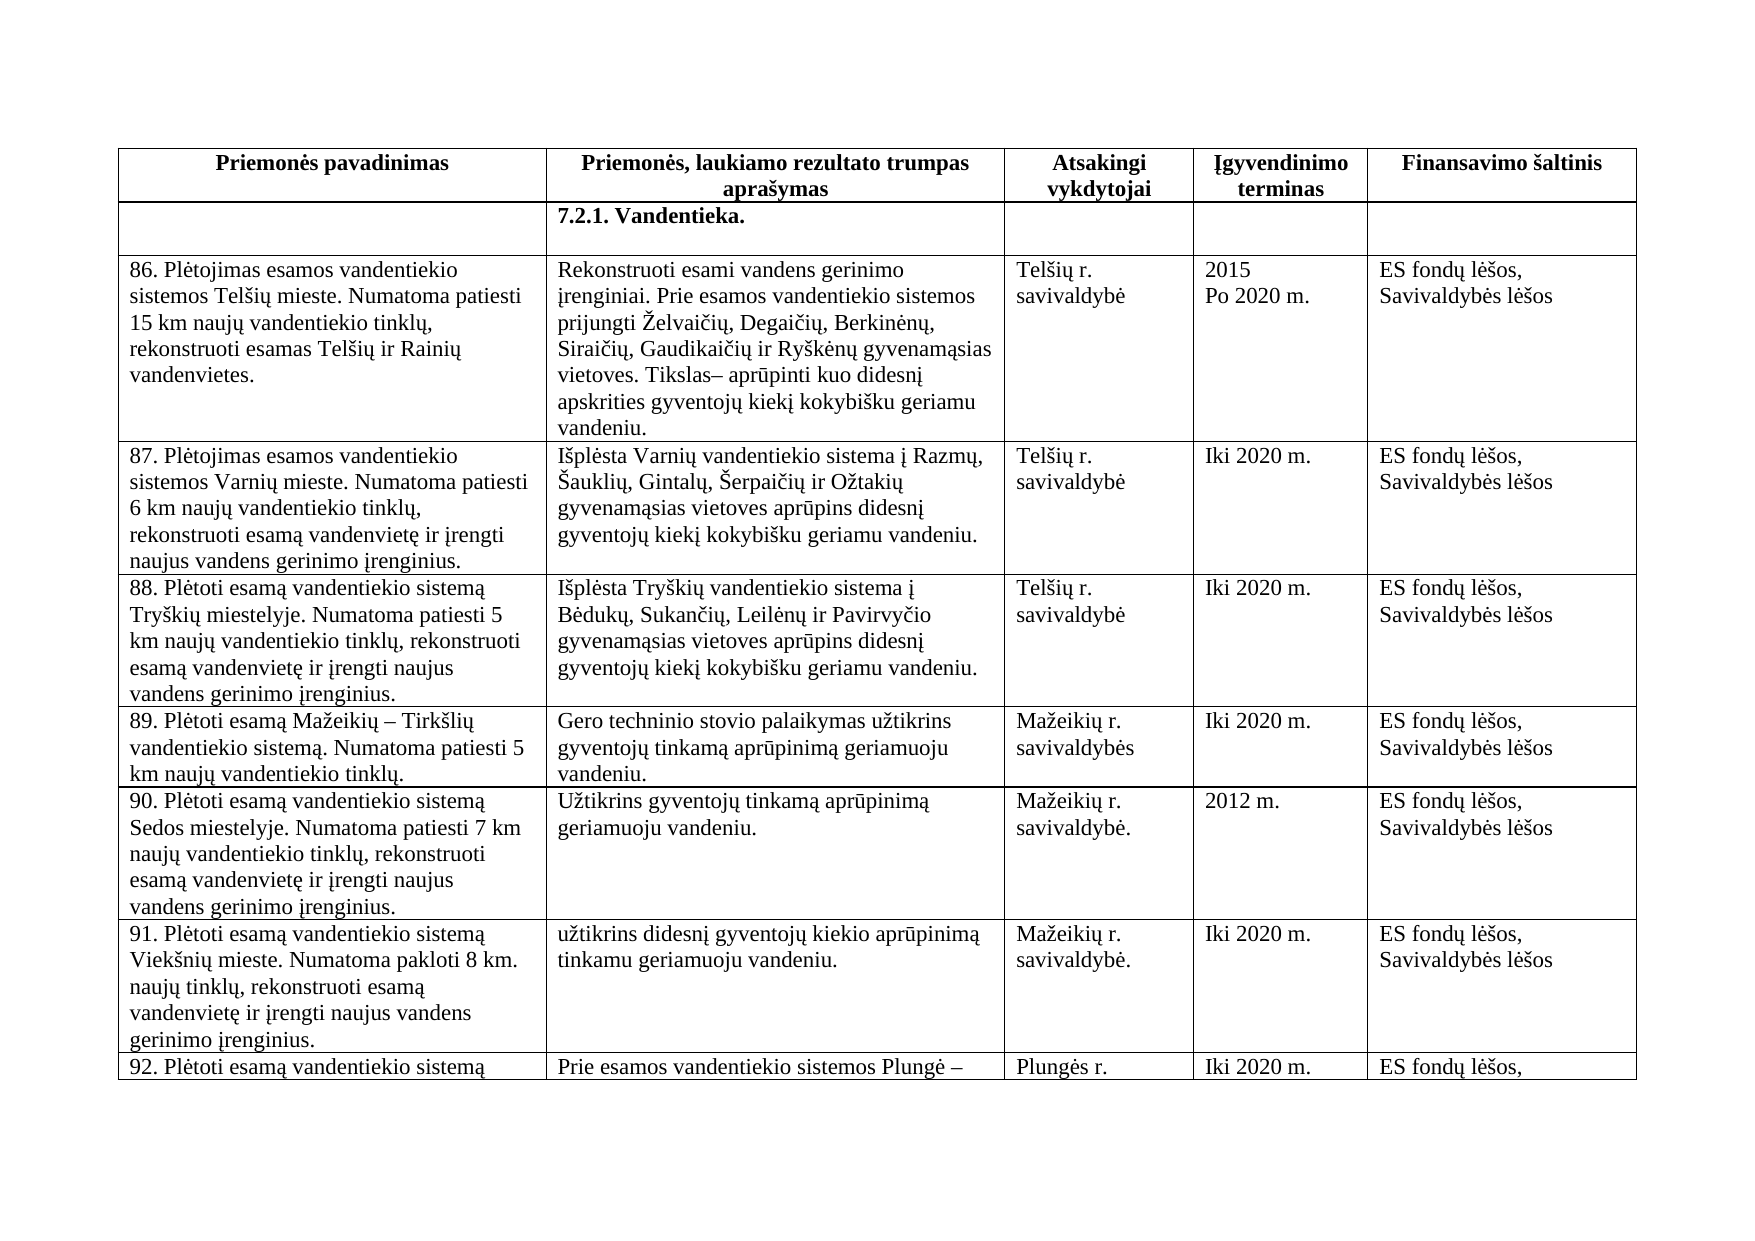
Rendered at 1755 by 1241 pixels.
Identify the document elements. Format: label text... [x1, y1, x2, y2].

table_cell 86. Plėtojimas esamos vandentiekio sistemos Telšių mieste. Numatoma patiesti 15 km naujų vandentiekio tinklų, rekonstruoti esamas Telšių ir Rainių vandenvietes. [119, 256, 546, 441]
table_cell ES fondų lėšos, Savivaldybės lėšos [1368, 256, 1636, 441]
table_cell 91. Plėtoti esamą vandentiekio sistemą Viekšnių mieste. Numatoma pakloti 8 km. naujų tinklų, rekonstruoti esamą vandenvietę ir įrengti naujus vandens gerinimo įrenginius. [119, 920, 546, 1052]
table_header Priemonės, laukiamo rezultato trumpas aprašymas [547, 149, 1004, 201]
table_cell [1005, 203, 1193, 255]
table_cell užtikrins didesnį gyventojų kiekio aprūpinimą tinkamu geriamuoju vandeniu. [547, 920, 1004, 1052]
table_cell 7.2.1. Vandentieka. [547, 203, 1004, 255]
table_cell 92. Plėtoti esamą vandentiekio sistemą [119, 1053, 546, 1079]
table_cell Telšių r. savivaldybė [1005, 575, 1193, 706]
table_cell [1194, 203, 1367, 255]
table_cell ES fondų lėšos, Savivaldybės lėšos [1368, 707, 1636, 786]
table_cell Gero techninio stovio palaikymas užtikrins gyventojų tinkamą aprūpinimą geriamuoju vandeniu. [547, 707, 1004, 786]
table_cell Mažeikių r. savivaldybė. [1005, 788, 1193, 919]
table_cell 2012 m. [1194, 788, 1367, 919]
table_cell 87. Plėtojimas esamos vandentiekio sistemos Varnių mieste. Numatoma patiesti 6 km naujų vandentiekio tinklų, rekonstruoti esamą vandenvietę ir įrengti naujus vandens gerinimo įrenginius. [119, 442, 546, 573]
table_cell 88. Plėtoti esamą vandentiekio sistemą Tryškių miestelyje. Numatoma patiesti 5 km naujų vandentiekio tinklų, rekonstruoti esamą vandenvietę ir įrengti naujus vandens gerinimo įrenginius. [119, 575, 546, 706]
table_cell Telšių r. savivaldybė [1005, 442, 1193, 573]
table_cell Mažeikių r. savivaldybė. [1005, 920, 1193, 1052]
table_header Atsakingi vykdytojai [1005, 149, 1193, 201]
table_cell 2015 Po 2020 m. [1194, 256, 1367, 441]
table_cell Užtikrins gyventojų tinkamą aprūpinimą geriamuoju vandeniu. [547, 788, 1004, 919]
table_cell Telšių r. savivaldybė [1005, 256, 1193, 441]
table_header Finansavimo šaltinis [1368, 149, 1636, 201]
table_cell Iki 2020 m. [1194, 1053, 1367, 1079]
table_cell 90. Plėtoti esamą vandentiekio sistemą Sedos miestelyje. Numatoma patiesti 7 km naujų vandentiekio tinklų, rekonstruoti esamą vandenvietę ir įrengti naujus vandens gerinimo įrenginius. [119, 788, 546, 919]
table_cell [1368, 203, 1636, 255]
table_cell Plungės r. [1005, 1053, 1193, 1079]
table_cell Iki 2020 m. [1194, 575, 1367, 706]
table_cell Iki 2020 m. [1194, 442, 1367, 573]
table_cell Išplėsta Varnių vandentiekio sistema į Razmų, Šauklių, Gintalų, Šerpaičių ir Ožtakių gyvenamąsias vietoves aprūpins didesnį gyventojų kiekį kokybišku geriamu vandeniu. [547, 442, 1004, 573]
table_cell ES fondų lėšos, Savivaldybės lėšos [1368, 575, 1636, 706]
table_header Priemonės pavadinimas [119, 149, 546, 201]
table_cell 89. Plėtoti esamą Mažeikių – Tirkšlių vandentiekio sistemą. Numatoma patiesti 5 km naujų vandentiekio tinklų. [119, 707, 546, 786]
table_cell ES fondų lėšos, Savivaldybės lėšos [1368, 920, 1636, 1052]
table_cell ES fondų lėšos, Savivaldybės lėšos [1368, 442, 1636, 573]
table_cell [119, 203, 546, 255]
table_cell Iki 2020 m. [1194, 920, 1367, 1052]
table_cell Mažeikių r. savivaldybės [1005, 707, 1193, 786]
table_header Įgyvendinimo terminas [1194, 149, 1367, 201]
table_cell Iki 2020 m. [1194, 707, 1367, 786]
table_cell Rekonstruoti esami vandens gerinimo įrenginiai. Prie esamos vandentiekio sistemos prijungti Želvaičių, Degaičių, Berkinėnų, Siraičių, Gaudikaičių ir Ryškėnų gyvenamąsias vietoves. Tikslas– aprūpinti kuo didesnį apskrities gyventojų kiekį kokybišku geriamu vandeniu. [547, 256, 1004, 441]
table_cell ES fondų lėšos, [1368, 1053, 1636, 1079]
table_cell Išplėsta Tryškių vandentiekio sistema į Bėdukų, Sukančių, Leilėnų ir Pavirvyčio gyvenamąsias vietoves aprūpins didesnį gyventojų kiekį kokybišku geriamu vandeniu. [547, 575, 1004, 706]
table_cell Prie esamos vandentiekio sistemos Plungė – [547, 1053, 1004, 1079]
table_cell ES fondų lėšos, Savivaldybės lėšos [1368, 788, 1636, 919]
